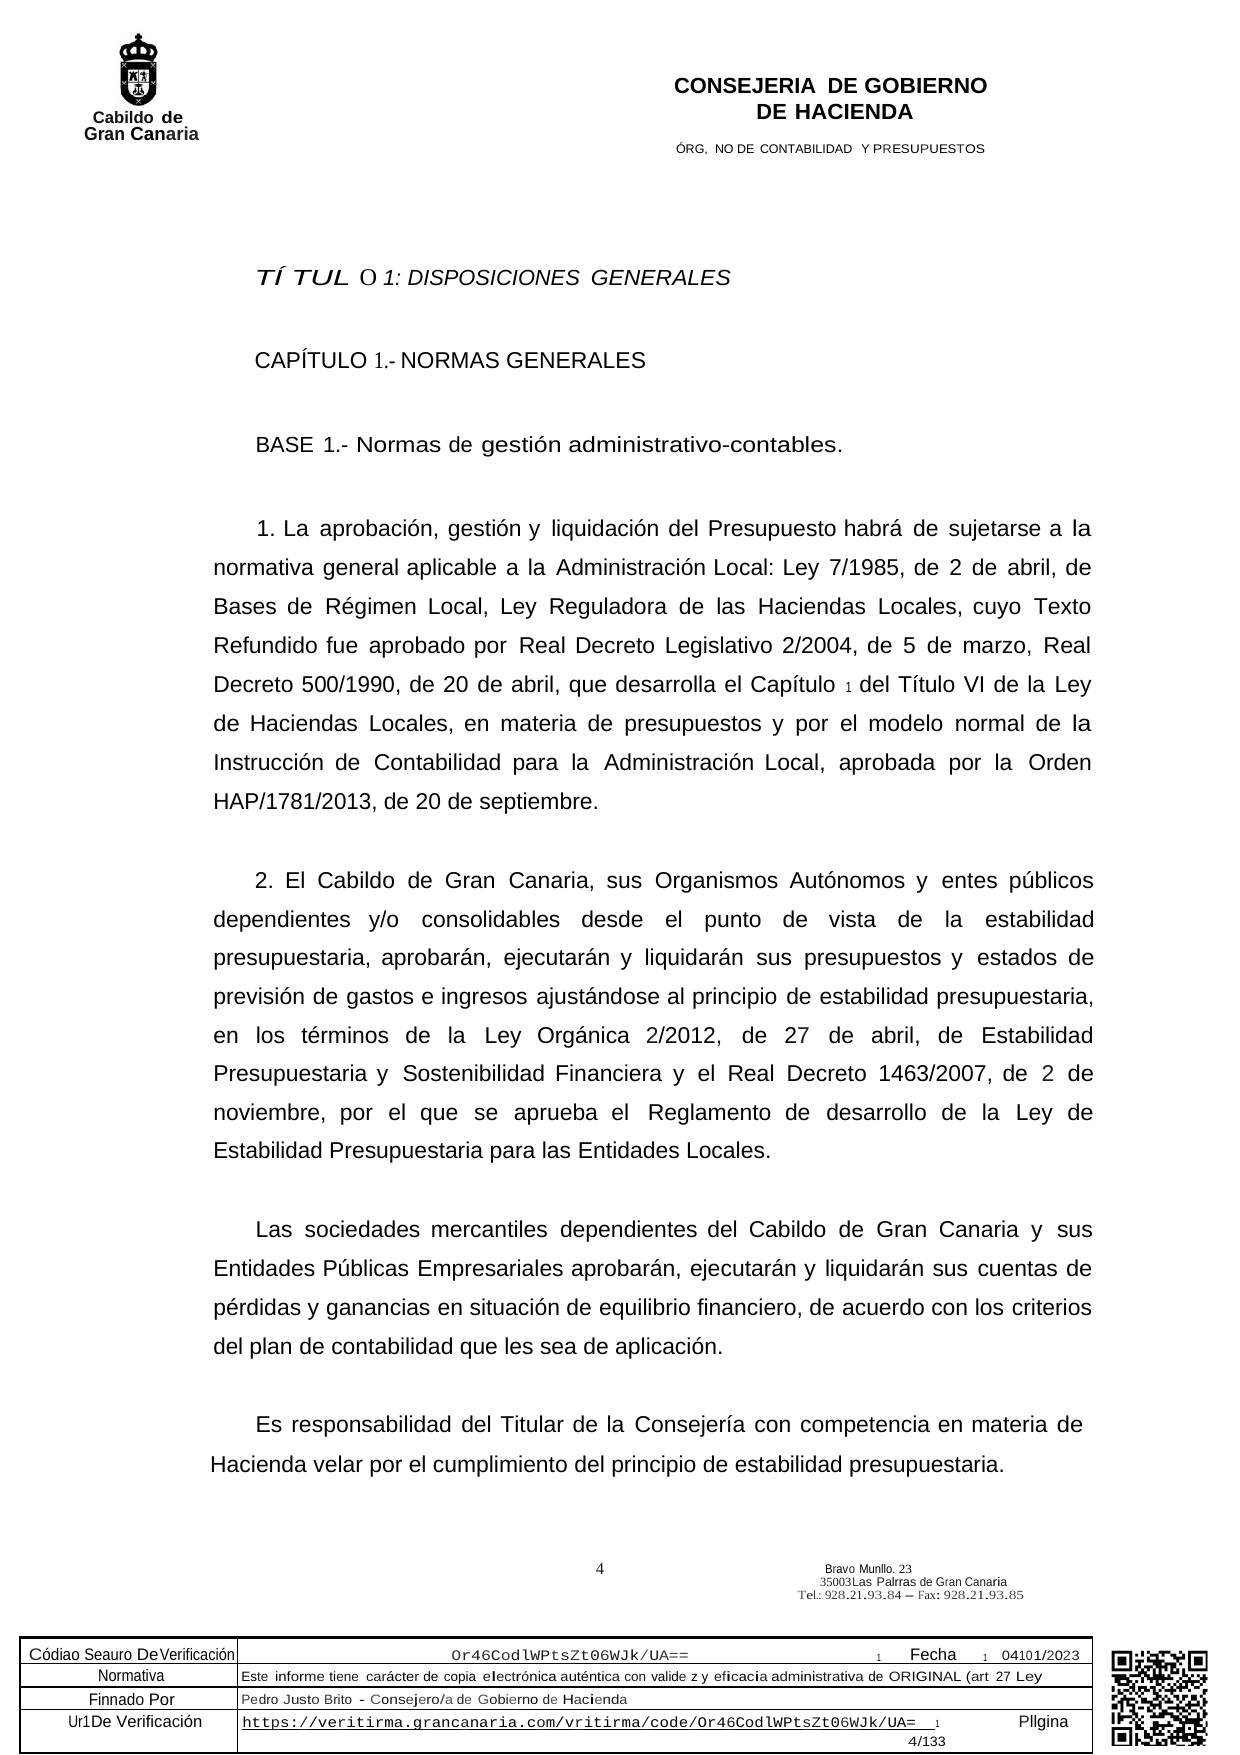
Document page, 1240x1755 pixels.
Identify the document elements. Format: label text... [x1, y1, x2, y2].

table_header Códiao Seauro DeVerificación [21, 1639, 237, 1663]
text TÍ TUL O 1: DISPOSICIONES GENERALES [254, 263, 1221, 290]
table_header Or46CodlWPtsZt06WJk/UA== 1 Fecha 1 04101/2023 [238, 1639, 1092, 1663]
table_cell Este informe tiene carácter de copia electrónica auténtica con valide z y eficacia administrativa de ORIGINAL (art 27 Ley 39/2015). [238, 1664, 1092, 1686]
text Es responsabilidad del Titular de la Consejería con competencia en materia de [255, 1411, 1221, 1438]
text 35003Las Palrras de Gran Canaria [8, 1577, 1007, 1588]
text Hacienda velar por el cumplimiento del principio de estabilidad presupuestaria. [8, 1451, 1004, 1477]
text 2. El Cabildo de Gran Canaria, sus Organismos Autónomos y entes públicos dependientes y/o consolidables desde el punto de vista de la estabilidad presupuestaria, aprobarán, ejecutarán y liquidarán sus presupuestos y estados de previsión de gastos e ingresos ajustándose al principio de estabilidad presupuestaria, en los términos de la Ley Orgánica 2/2012, de 27 de abril, de Estabilidad Presupuestaria y Sostenibilidad Financiera y el Real Decreto 1463/2007, de 2 de noviembre, por el que se aprueba el Reglamento de desarrollo de la Ley de Estabilidad Presupuestaria para las Entidades Locales. [213, 867, 1094, 1164]
table_cell Normativa [21, 1664, 237, 1686]
text 1. La aprobación, gestión y liquidación del Presupuesto habrá de sujetarse a la normativa general aplicable a la Administración Local: Ley 7/1985, de 2 de abril, de Bases de Régimen Local, Ley Reguladora de las Haciendas Locales, cuyo Texto Refundido fue aprobado por Real Decreto Legislativo 2/2004, de 5 de marzo, Real Decreto 500/1990, de 20 de abril, que desarrolla el Capítulo 1 del Título VI de la Ley de Haciendas Locales, en materia de presupuestos y por el modelo normal de la Instrucción de Contabilidad para la Administración Local, aprobada por la Orden HAP/1781/2013, de 20 de septiembre. [213, 515, 1092, 814]
text Tel.: 928.21.93.84 - Fax: 928.21.93.85 [8, 1588, 1024, 1602]
text 4 Bravo Munllo. 23 [596, 1558, 1221, 1577]
table_cell https://veritirma.grancanaria.com/vritirma/code/Or46CodlWPtsZt06WJk/UA= 1 Pllgina 4/133 1 [238, 1710, 1092, 1752]
table_cell Pedro Justo Brito - Consejero/a de Gobierno de Hacienda [238, 1688, 1092, 1709]
table_cell Finnado Por [21, 1688, 237, 1709]
table_cell Ur1De Verificación [21, 1710, 237, 1752]
text CAPÍTULO 1.- NORMAS GENERALES [254, 347, 1221, 374]
text Las sociedades mercantiles dependientes del Cabildo de Gran Canaria y sus Entidades Públicas Empresariales aprobarán, ejecutarán y liquidarán sus cuentas de pérdidas y ganancias en situación de equilibrio financiero, de acuerdo con los criterios del plan de contabilidad que les sea de aplicación. [213, 1216, 1093, 1359]
text BASE 1.- Normas de gestión administrativo-contables. [255, 432, 1221, 457]
